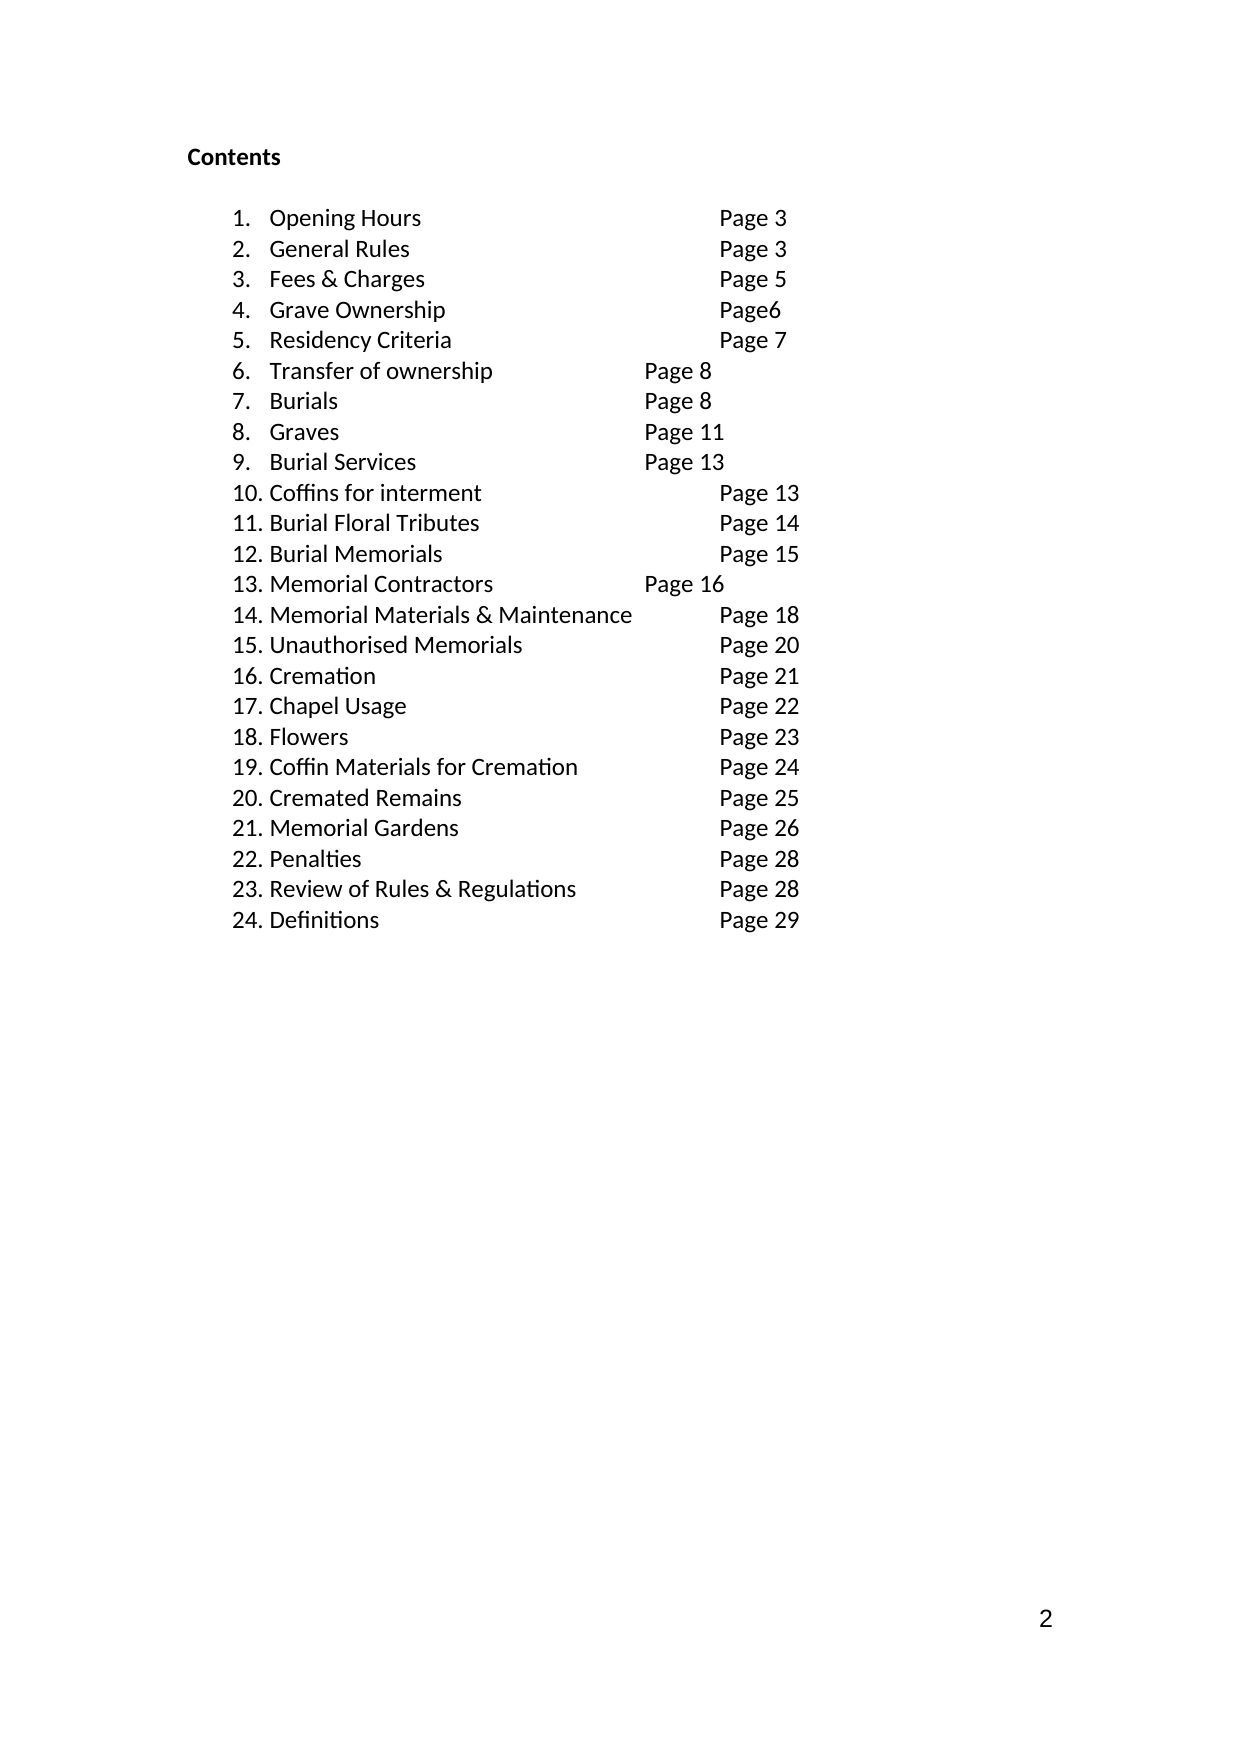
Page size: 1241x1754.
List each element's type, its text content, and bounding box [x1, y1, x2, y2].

list Chapel Usage Page 22 [232, 691, 1053, 721]
list Graves Page 11 [232, 416, 1053, 446]
list Cremation Page 21 [232, 660, 1053, 691]
list Cremated Remains Page 25 [232, 782, 1053, 813]
list Burial Services Page 13 [232, 446, 1053, 477]
list Penalties Page 28 [232, 843, 1053, 874]
list Burial Floral Tributes Page 14 [232, 507, 1053, 538]
list Grave Ownership Page6 [232, 294, 1053, 324]
text Contents [187, 141, 1053, 172]
list Memorial Materials & Maintenance Page 18 [232, 599, 1053, 629]
list General Rules Page 3 [232, 233, 1053, 263]
list Coffins for interment Page 13 [232, 477, 1053, 507]
list Burial Memorials Page 15 [232, 538, 1053, 568]
list Coffin Materials for Cremation Page 24 [232, 752, 1053, 782]
list Burials Page 8 [232, 385, 1053, 416]
list Unauthorised Memorials Page 20 [232, 629, 1053, 660]
list Transfer of ownership Page 8 [232, 355, 1053, 385]
list Definitions Page 29 [232, 904, 1053, 935]
list Fees & Charges Page 5 [232, 263, 1053, 294]
list Residency Criteria Page 7 [232, 324, 1053, 355]
list Flowers Page 23 [232, 721, 1053, 752]
list Memorial Contractors Page 16 [232, 568, 1053, 599]
list Memorial Gardens Page 26 [232, 813, 1053, 843]
list Review of Rules & Regulations Page 28 [232, 874, 1053, 904]
list Opening Hours Page 3 [232, 202, 1053, 233]
